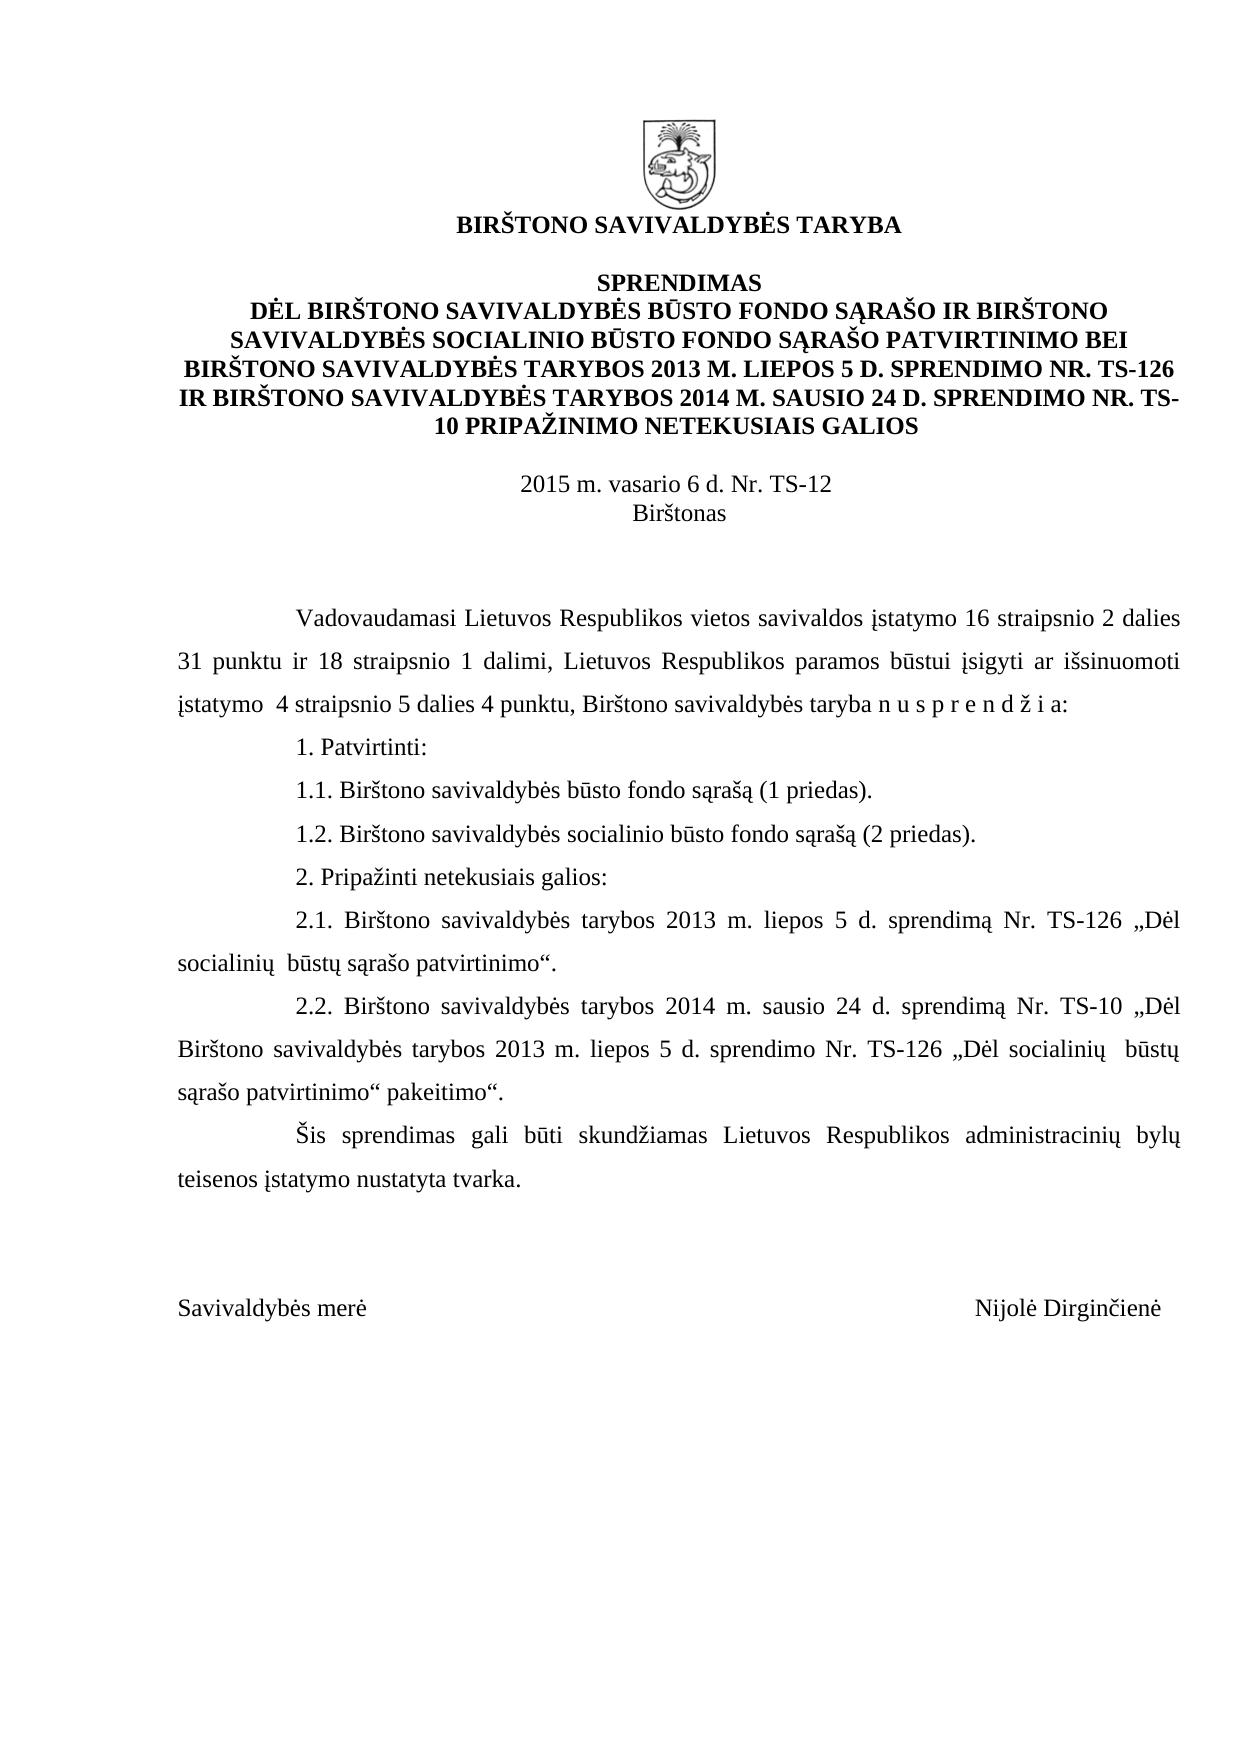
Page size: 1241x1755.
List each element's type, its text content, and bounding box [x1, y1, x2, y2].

text BIRŠTONO SAVIVALDYBĖS TARYBA [177, 210, 1181, 239]
text 2015 m. vasario 6 d. Nr. TS-12 [177, 469, 1181, 498]
text 2.2. Birštono savivaldybės tarybos 2014 m. sausio 24 d. sprendimą Nr. TS-10 „Dėl Birštono savivaldybės tarybos 2013 m. liepos 5 d. sprendimo Nr. TS-126 „Dėl socialinių būstų sąrašo patvirtinimo“ pakeitimo“. [177, 991, 1181, 1106]
text Šis sprendimas gali būti skundžiamas Lietuvos Respublikos administracinių bylų teisenos įstatymo nustatyta tvarka. [177, 1121, 1181, 1192]
text 1.1. Birštono savivaldybės būsto fondo sąrašą (1 priedas). [177, 776, 1181, 804]
text 1.2. Birštono savivaldybės socialinio būsto fondo sąrašą (2 priedas). [177, 819, 1181, 847]
text 1. Patvirtinti: [177, 732, 1181, 761]
text Vadovaudamasi Lietuvos Respublikos vietos savivaldos įstatymo 16 straipsnio 2 dalies 31 punktu ir 18 straipsnio 1 dalimi, Lietuvos Respublikos paramos būstui įsigyti ar išsinuomoti įstatymo 4 straipsnio 5 dalies 4 punktu, Birštono savivaldybės taryba n u s p r e n d ž i a: [177, 603, 1181, 718]
text DĖL BIRŠTONO SAVIVALDYBĖS BŪSTO FONDO SĄRAŠO IR BIRŠTONO SAVIVALDYBĖS SOCIALINIO BŪSTO FONDO SĄRAŠO PATVIRTINIMO BEI BIRŠTONO SAVIVALDYBĖS TARYBOS 2013 M. LIEPOS 5 D. SPRENDIMO NR. TS-126 IR BIRŠTONO SAVIVALDYBĖS TARYBOS 2014 M. SAUSIO 24 D. SPRENDIMO NR. TS-10 PRIPAŽINIMO NETEKUSIAIS GALIOS [177, 296, 1181, 440]
text 2. Pripažinti netekusiais galios: [177, 862, 1181, 891]
text Birštonas [177, 498, 1181, 526]
text Savivaldybės merė Nijolė Dirginčienė [177, 1293, 1181, 1322]
text 2.1. Birštono savivaldybės tarybos 2013 m. liepos 5 d. sprendimą Nr. TS-126 „Dėl socialinių būstų sąrašo patvirtinimo“. [177, 905, 1181, 977]
text SPRENDIMAS [177, 268, 1181, 296]
